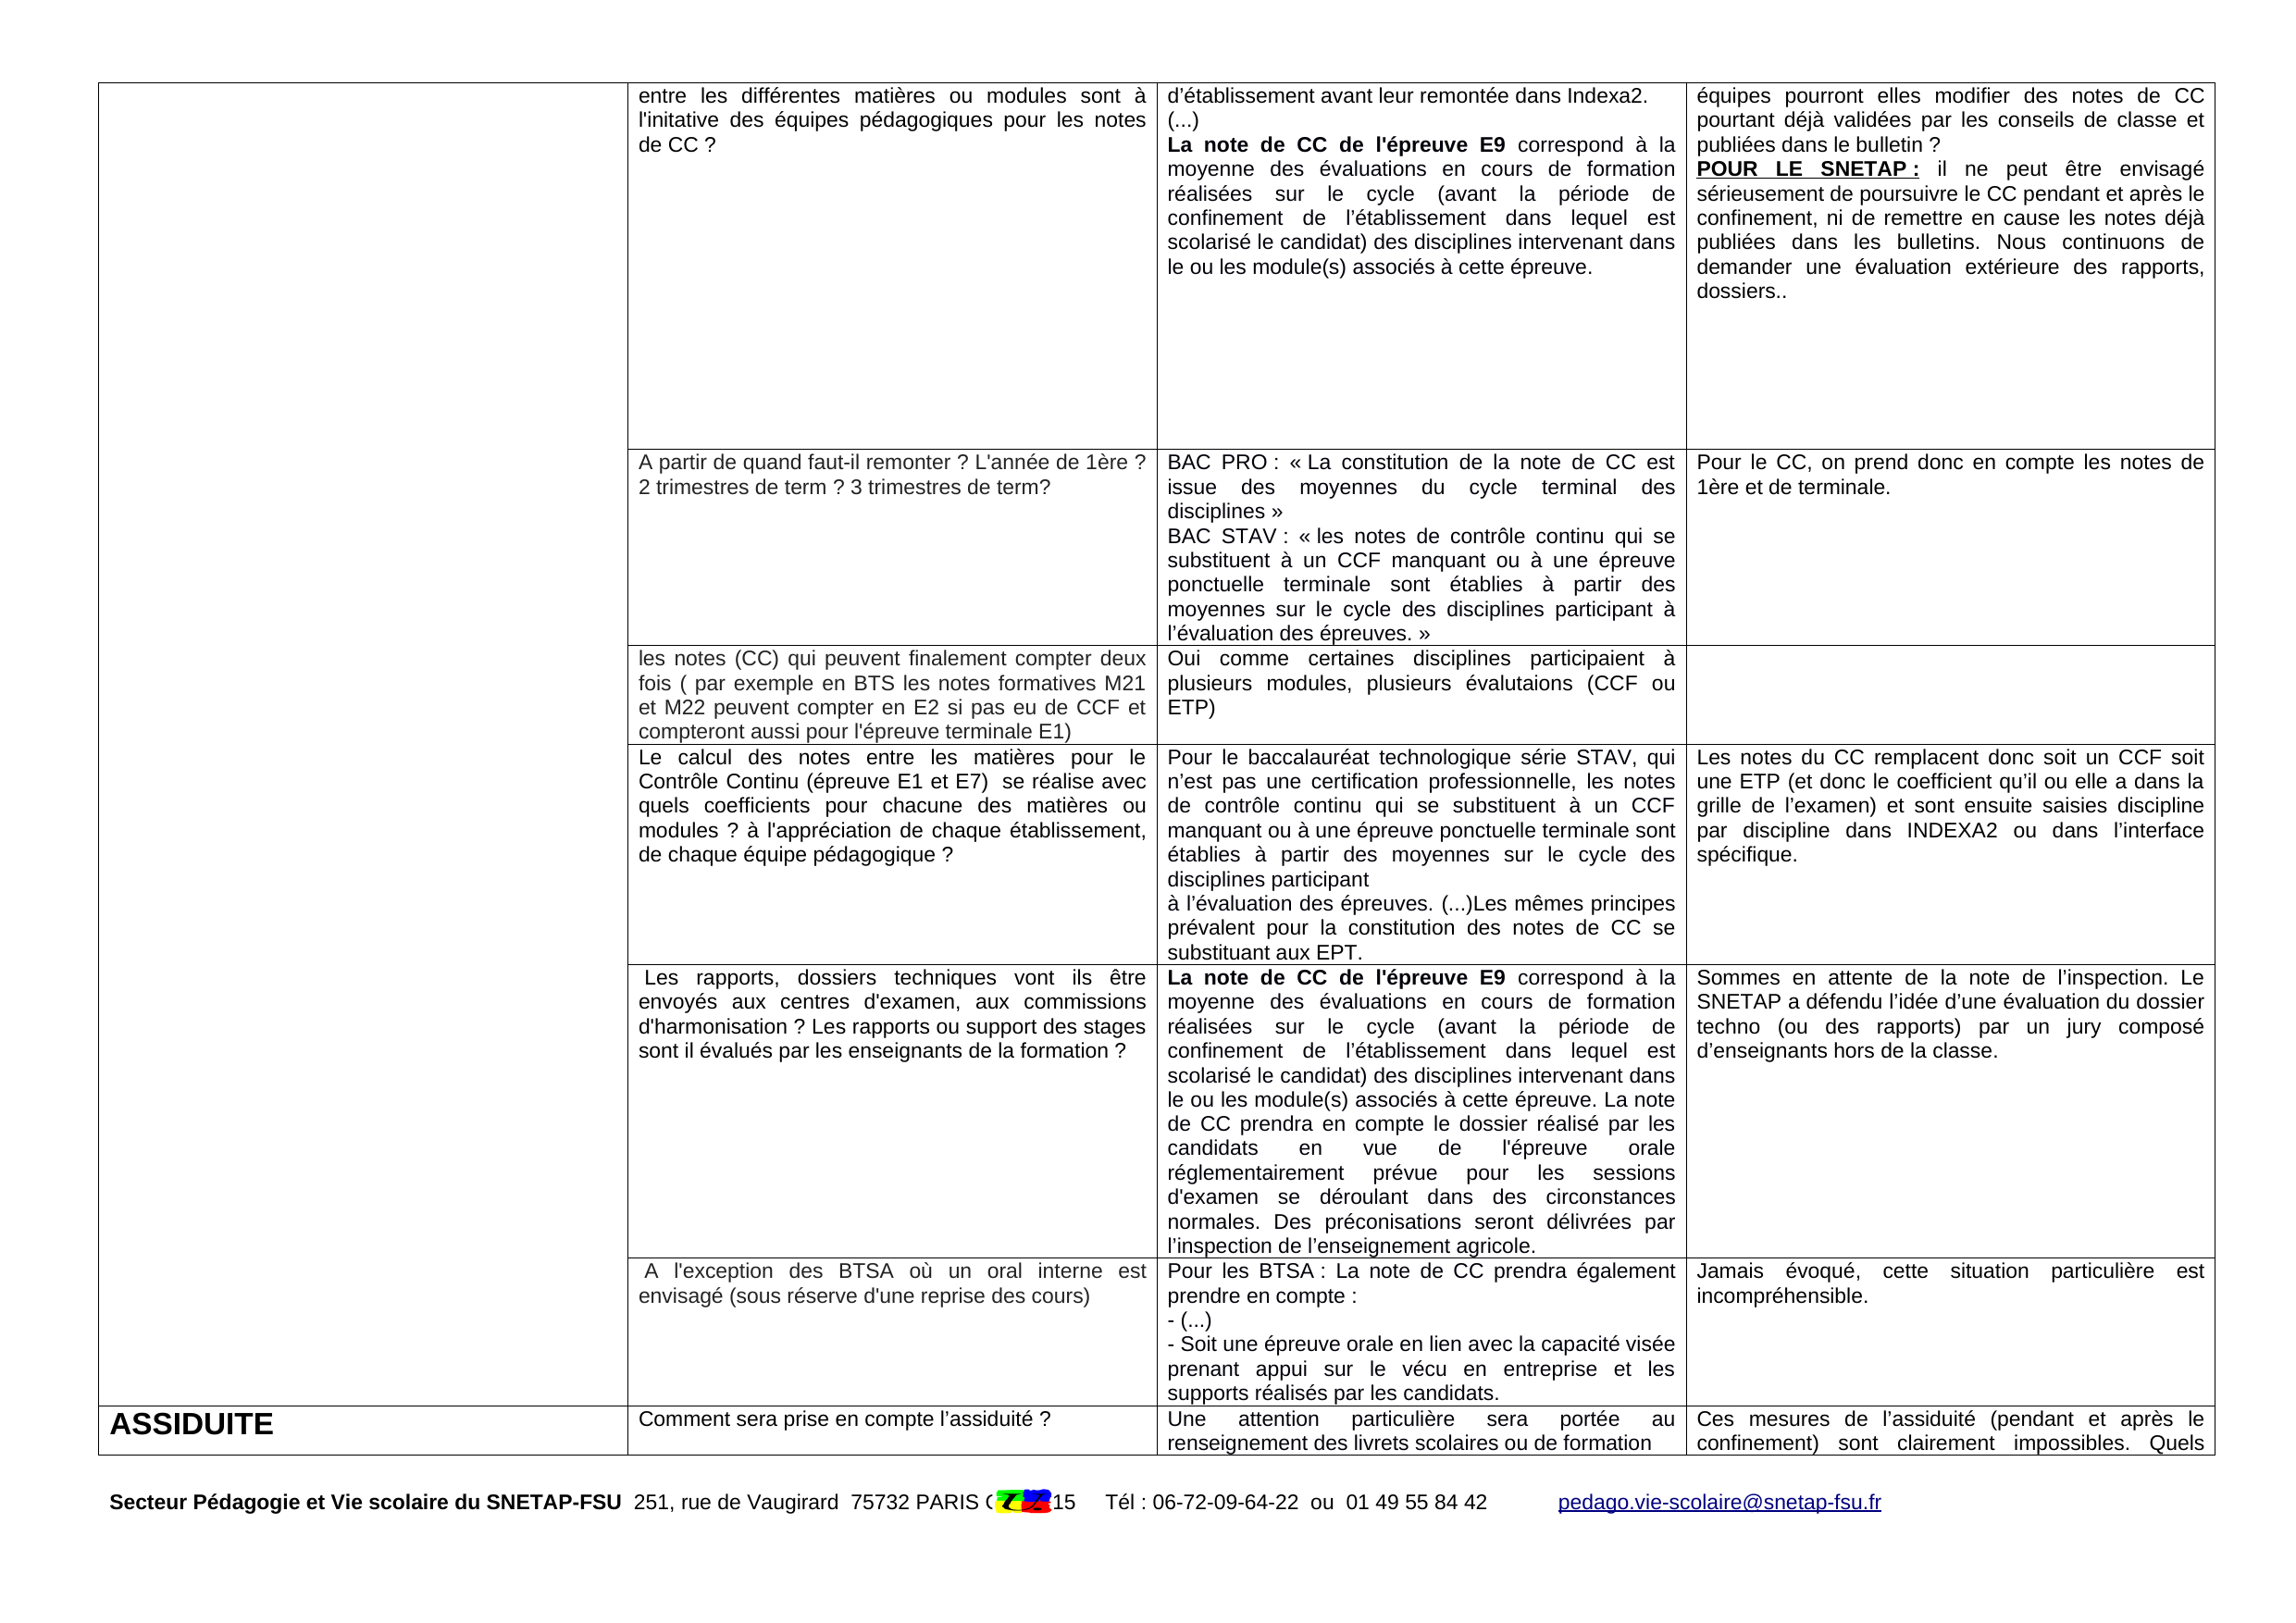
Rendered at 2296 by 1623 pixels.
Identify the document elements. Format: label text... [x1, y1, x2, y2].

table_cell Les rapports, dossiers techniques vont ils être envoyés aux centres d'examen, aux commissions d'harmonisation ? Les rapports ou support des stages sont il évalués par les enseignants de la formation ? [628, 965, 1157, 1258]
table_cell Une attention particulière sera portée au renseignement des livrets scolaires ou de formation [1158, 1406, 1686, 1455]
table_cell A l'exception des BTSA où un oral interne est envisagé (sous réserve d'une reprise des cours) [628, 1258, 1157, 1405]
table_cell [99, 83, 627, 1405]
table_cell Pour les BTSA : La note de CC prendra également prendre en compte : - (...) - Soit une épreuve orale en lien avec la capacité visée prenant appui sur le vécu en entreprise et les supports réalisés par les candidats. [1158, 1258, 1686, 1405]
table_cell A partir de quand faut-il remonter ? L'année de 1ère ? 2 trimestres de term ? 3 trimestres de term? [628, 450, 1157, 645]
table_cell Le calcul des notes entre les matières pour le Contrôle Continu (épreuve E1 et E7) se réalise avec quels coefficients pour chacune des matières ou modules ? à l'appréciation de chaque établissement, de chaque équipe pédagogique ? [628, 745, 1157, 964]
table_cell Il faut clairement différencier évaluations formatives (sans ou avec notes) et notes qui seront prises en compte dans le CC. Ce qui n’est pas clair effectivement : des notes du CC pendant ou après le confinement seront-elles prises en compte (en dehors des évaluations pour les dossiers, rapports...pour lesquels cela est clair) ? Les équipes pourront elles modifier des notes de CC pourtant déjà validées par les conseils de classe et publiées dans le bulletin ? POUR LE SNETAP : il ne peut être envisagé sérieusement de poursuivre le CC pendant et après le confinement, ni de remettre en cause les notes déjà publiées dans les bulletins. Nous continuons de demander une évaluation extérieure des rapports, dossiers.. [1687, 83, 2215, 449]
table_cell Comment sera prise en compte l’assiduité ? [628, 1406, 1157, 1455]
table_cell [1687, 646, 2215, 744]
table_cell La note de CC de l'épreuve E9 correspond à la moyenne des évaluations en cours de formation réalisées sur le cycle (avant la période de confinement de l’établissement dans lequel est scolarisé le candidat) des disciplines intervenant dans le ou les module(s) associés à cette épreuve. La note de CC prendra en compte le dossier réalisé par les candidats en vue de l'épreuve orale réglementairement prévue pour les sessions d'examen se déroulant dans des circonstances normales. Des préconisations seront délivrées par l’inspection de l’enseignement agricole. [1158, 965, 1686, 1258]
picture [992, 1489, 1054, 1514]
table_cell Pour le CC, on prend donc en compte les notes de 1ère et de terminale. [1687, 450, 2215, 645]
table_cell Oui comme certaines disciplines participaient à plusieurs modules, plusieurs évalutaions (CCF ou ETP) [1158, 646, 1686, 744]
table_cell Les notes du CC remplacent donc soit un CCF soit une ETP (et donc le coefficient qu’il ou elle a dans la grille de l’examen) et sont ensuite saisies discipline par discipline dans INDEXA2 ou dans l’interface spécifique. [1687, 745, 2215, 964]
table_cell Sommes en attente de la note de l’inspection. Le SNETAP a défendu l’idée d’une évaluation du dossier techno (ou des rapports) par un jury composé d’enseignants hors de la classe. [1687, 965, 2215, 1258]
table_cell d’établissement avant leur remontée dans Indexa2. (...) La note de CC de l'épreuve E9 correspond à la moyenne des évaluations en cours de formation réalisées sur le cycle (avant la période de confinement de l’établissement dans lequel est scolarisé le candidat) des disciplines intervenant dans le ou les module(s) associés à cette épreuve. [1158, 83, 1686, 449]
table_cell ASSIDUITE [99, 1406, 627, 1455]
table_cell Jamais évoqué, cette situation particulière est incompréhensible. [1687, 1258, 2215, 1405]
table_cell Pour le baccalauréat technologique série STAV, qui n’est pas une certification professionnelle, les notes de contrôle continu qui se substituent à un CCF manquant ou à une épreuve ponctuelle terminale sont établies à partir des moyennes sur le cycle des disciplines participant à l’évaluation des épreuves. (...)Les mêmes principes prévalent pour la constitution des notes de CC se substituant aux EPT. [1158, 745, 1686, 964]
table_cell BAC PRO : « La constitution de la note de CC est issue des moyennes du cycle terminal des disciplines » BAC STAV : « les notes de contrôle continu qui se substituent à un CCF manquant ou à une épreuve ponctuelle terminale sont établies à partir des moyennes sur le cycle des disciplines participant à l’évaluation des épreuves. » [1158, 450, 1686, 645]
